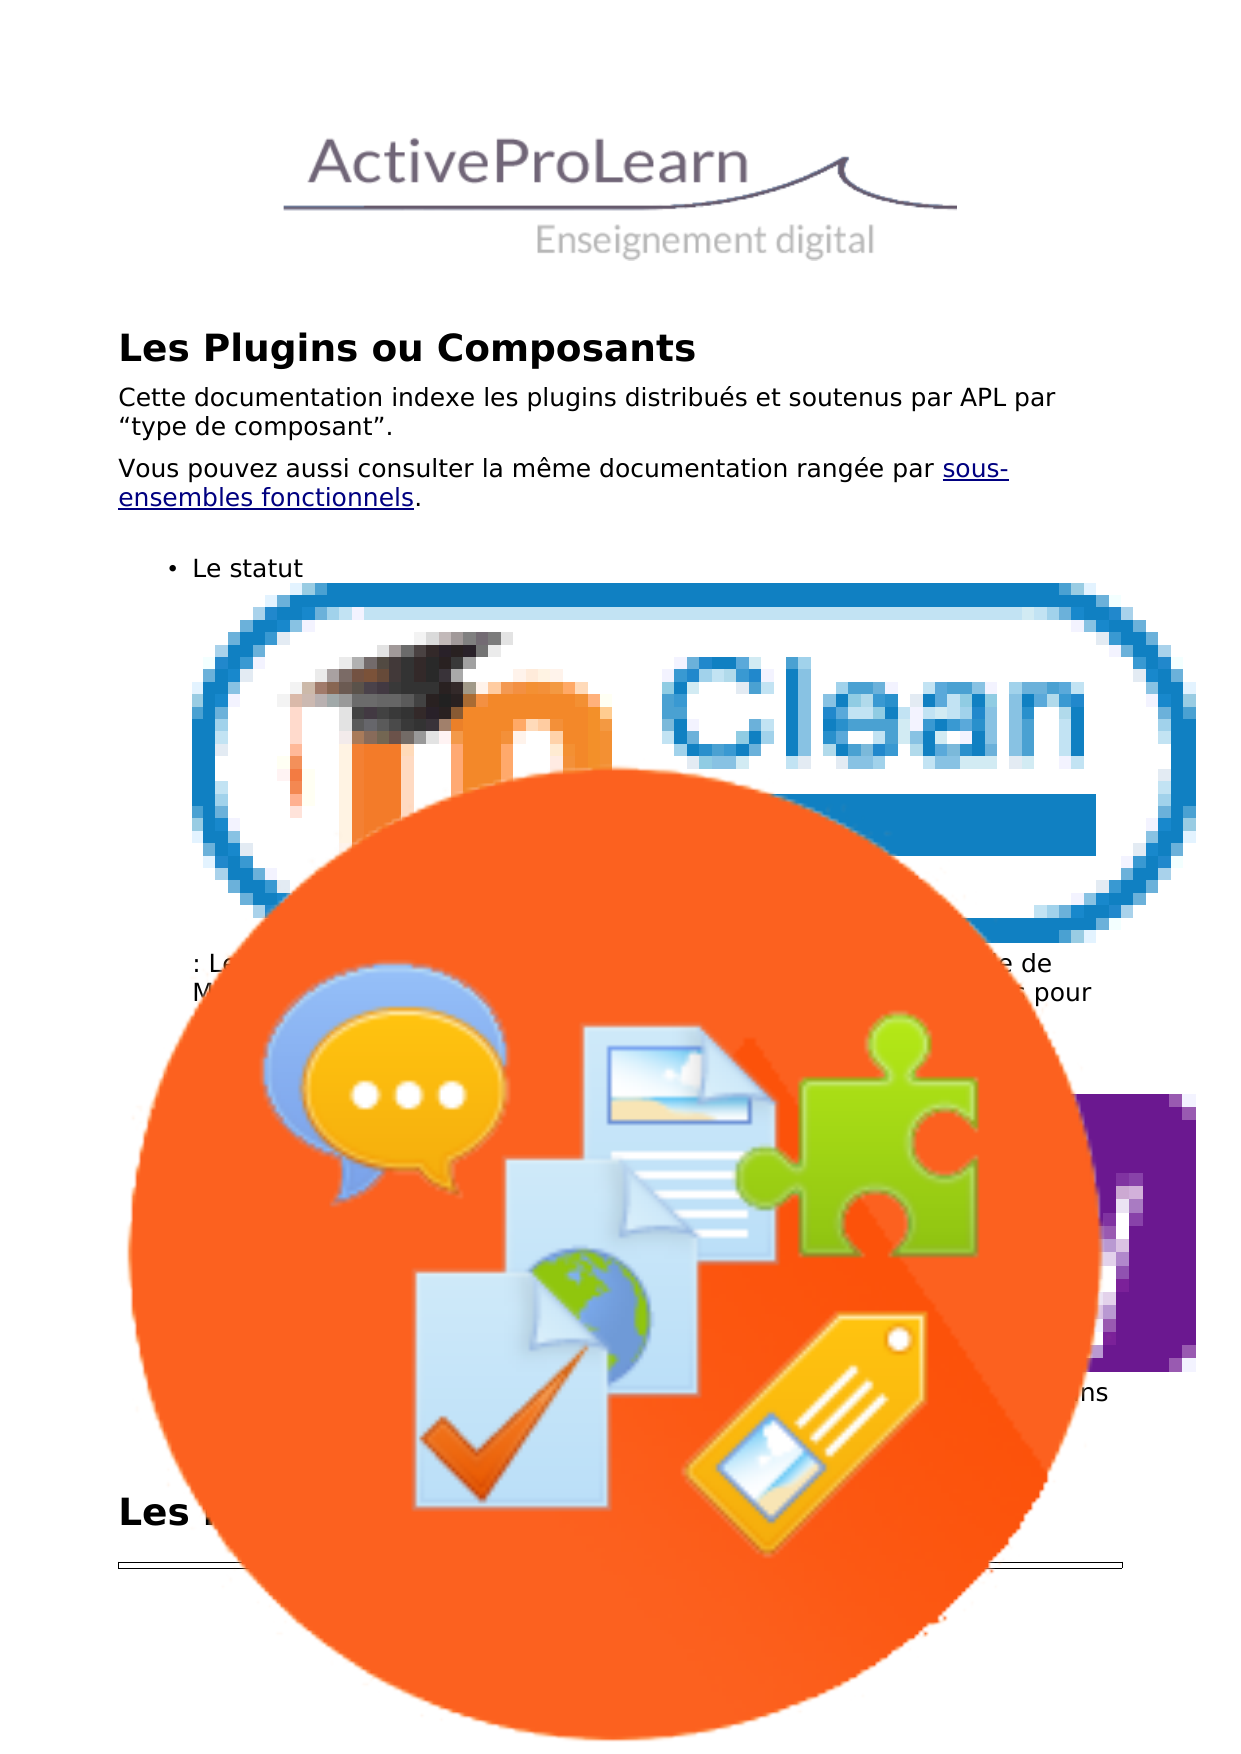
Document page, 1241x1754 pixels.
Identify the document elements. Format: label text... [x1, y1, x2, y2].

picture [121, 583, 1196, 1754]
subtitle Les Plugins ou Composants [118, 327, 1122, 371]
text Cette documentation indexe les plugins distribués et soutenus par APL par “type de composant”. [118, 383, 1122, 441]
picture [283, 118, 957, 261]
text Vous pouvez aussi consulter la même documentation rangée par sous-ensembles fonctionnels. [118, 454, 1122, 512]
list Le statut : Les plugins ayant ce label s'installent sans modification du code de Moodle. Pour les autres, de légères modifications sont nécessaires pour assurer le bon fonctionnement du plugin. Ces modifications sont répertoriées et référencées dans la distribution, du plugin. [177, 554, 1122, 755]
